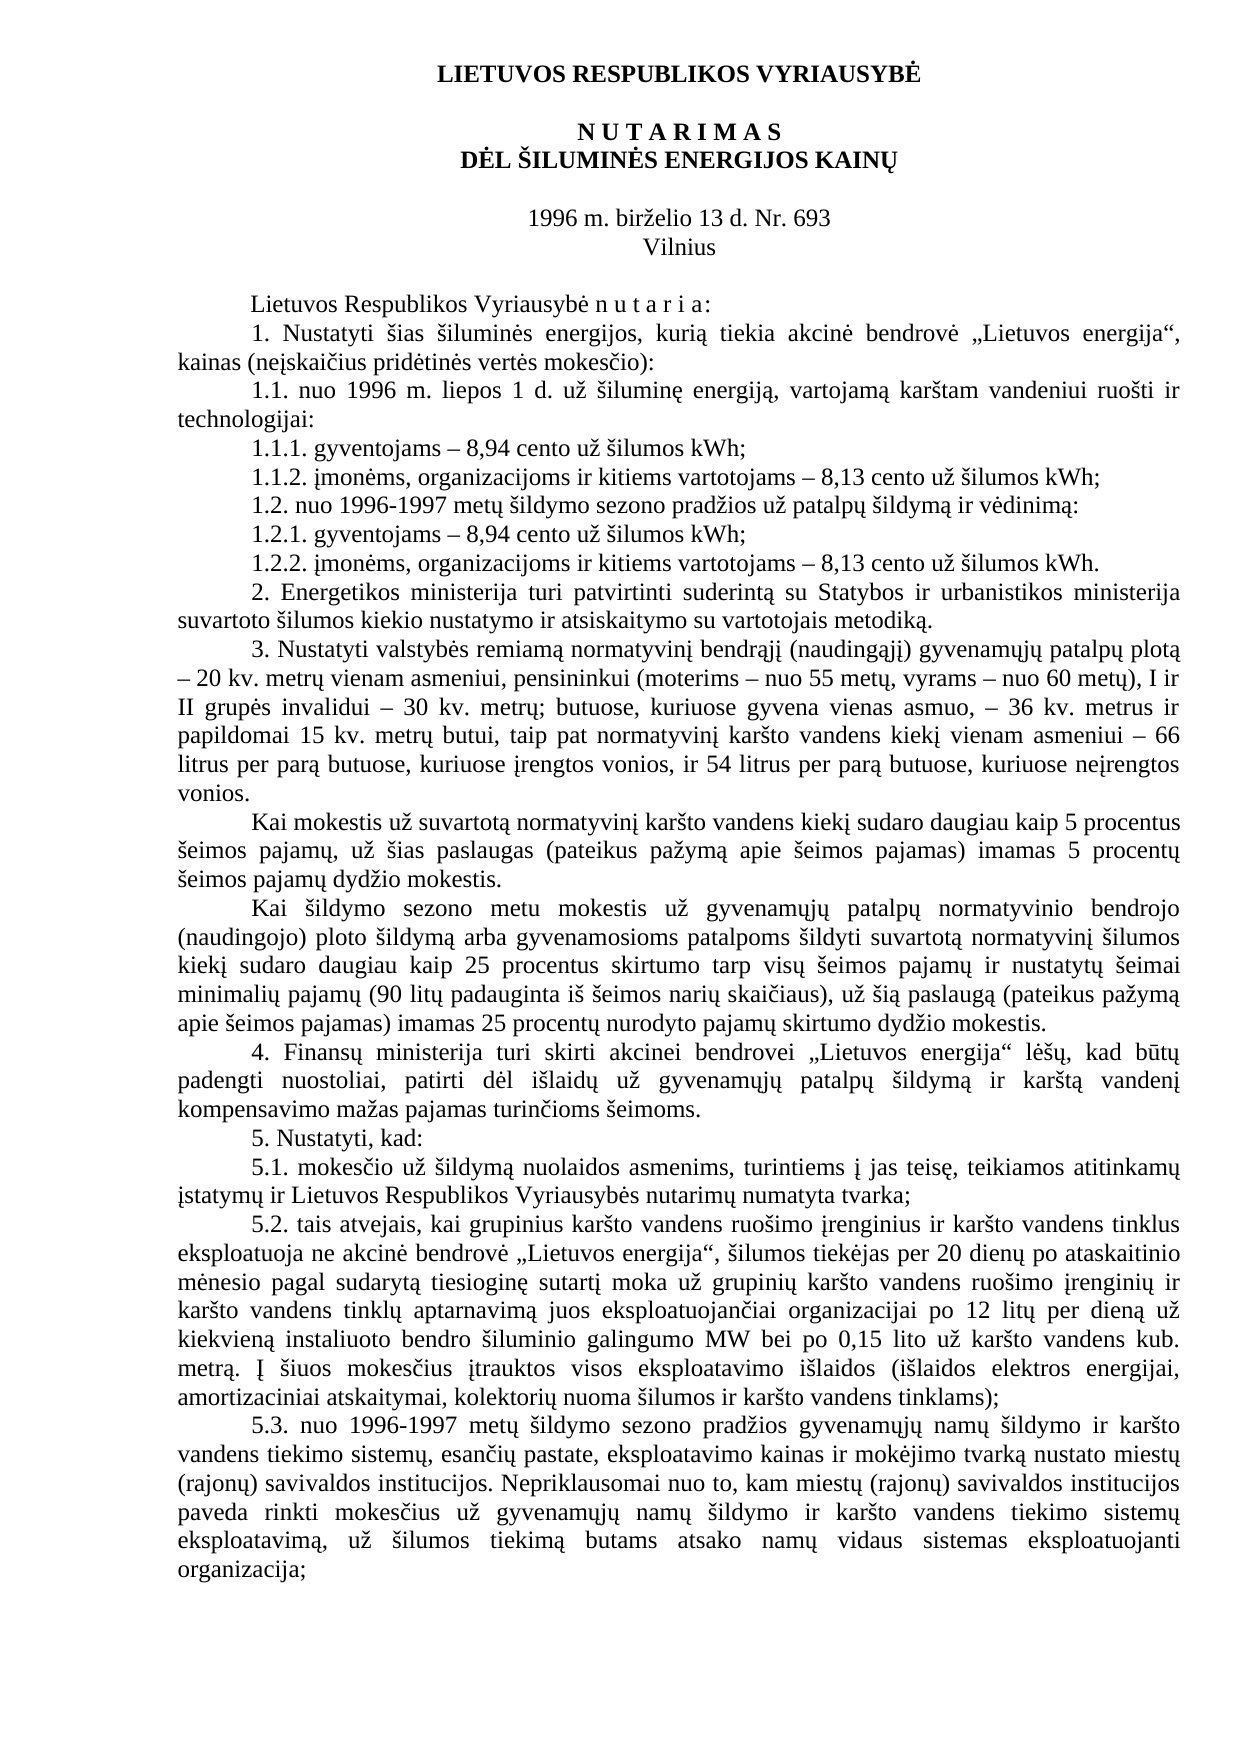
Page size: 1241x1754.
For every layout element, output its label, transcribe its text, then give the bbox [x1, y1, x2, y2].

text Vilnius [177, 232, 1181, 260]
text 1.1. nuo 1996 m. liepos 1 d. už šiluminę energiją, vartojamą karštam vandeniui ruošti ir technologijai: [177, 375, 1181, 433]
text 4. Finansų ministerija turi skirti akcinei bendrovei „Lietuvos energija“ lėšų, kad būtų padengti nuostoliai, patirti dėl išlaidų už gyvenamųjų patalpų šildymą ir karštą vandenį kompensavimo mažas pajamas turinčioms šeimoms. [177, 1037, 1181, 1123]
text 5.2. tais atvejais, kai grupinius karšto vandens ruošimo įrenginius ir karšto vandens tinklus eksploatuoja ne akcinė bendrovė „Lietuvos energija“, šilumos tiekėjas per 20 dienų po ataskaitinio mėnesio pagal sudarytą tiesioginę sutartį moka už grupinių karšto vandens ruošimo įrenginių ir karšto vandens tinklų aptarnavimą juos eksploatuojančiai organizacijai po 12 litų per dieną už kiekvieną instaliuoto bendro šiluminio galingumo MW bei po 0,15 lito už karšto vandens kub. metrą. Į šiuos mokesčius įtrauktos visos eksploatavimo išlaidos (išlaidos elektros energijai, amortizaciniai atskaitymai, kolektorių nuoma šilumos ir karšto vandens tinklams); [177, 1209, 1181, 1410]
text N U T A R I M A S [177, 117, 1181, 145]
text 5. Nustatyti, kad: [177, 1123, 1181, 1152]
text Kai šildymo sezono metu mokestis už gyvenamųjų patalpų normatyvinio bendrojo (naudingojo) ploto šildymą arba gyvenamosioms patalpoms šildyti suvartotą normatyvinį šilumos kiekį sudaro daugiau kaip 25 procentus skirtumo tarp visų šeimos pajamų ir nustatytų šeimai minimalių pajamų (90 litų padauginta iš šeimos narių skaičiaus), už šią paslaugą (pateikus pažymą apie šeimos pajamas) imamas 25 procentų nurodyto pajamų skirtumo dydžio mokestis. [177, 893, 1181, 1037]
text Kai mokestis už suvartotą normatyvinį karšto vandens kiekį sudaro daugiau kaip 5 procentus šeimos pajamų, už šias paslaugas (pateikus pažymą apie šeimos pajamas) imamas 5 procentų šeimos pajamų dydžio mokestis. [177, 807, 1181, 893]
text 1996 m. birželio 13 d. Nr. 693 [177, 203, 1181, 232]
text DĖL ŠILUMINĖS ENERGIJOS KAINŲ [177, 145, 1181, 174]
text 5.1. mokesčio už šildymą nuolaidos asmenims, turintiems į jas teisę, teikiamos atitinkamų įstatymų ir Lietuvos Respublikos Vyriausybės nutarimų numatyta tvarka; [177, 1152, 1181, 1209]
text 1.2. nuo 1996-1997 metų šildymo sezono pradžios už patalpų šildymą ir vėdinimą: [177, 490, 1181, 519]
text 1. Nustatyti šias šiluminės energijos, kurią tiekia akcinė bendrovė „Lietuvos energija“, kainas (neįskaičius pridėtinės vertės mokesčio): [177, 318, 1181, 375]
text 1.2.2. įmonėms, organizacijoms ir kitiems vartotojams – 8,13 cento už šilumos kWh. [177, 548, 1181, 577]
text LIETUVOS RESPUBLIKOS VYRIAUSYBĖ [177, 59, 1181, 88]
text 1.1.1. gyventojams – 8,94 cento už šilumos kWh; [177, 433, 1181, 462]
text 3. Nustatyti valstybės remiamą normatyvinį bendrąjį (naudingąjį) gyvenamųjų patalpų plotą – 20 kv. metrų vienam asmeniui, pensininkui (moterims – nuo 55 metų, vyrams – nuo 60 metų), I ir II grupės invalidui – 30 kv. metrų; butuose, kuriuose gyvena vienas asmuo, – 36 kv. metrus ir papildomai 15 kv. metrų butui, taip pat normatyvinį karšto vandens kiekį vienam asmeniui – 66 litrus per parą butuose, kuriuose įrengtos vonios, ir 54 litrus per parą butuose, kuriuose neįrengtos vonios. [177, 634, 1181, 807]
text 1.2.1. gyventojams – 8,94 cento už šilumos kWh; [177, 519, 1181, 548]
text 1.1.2. įmonėms, organizacijoms ir kitiems vartotojams – 8,13 cento už šilumos kWh; [177, 462, 1181, 490]
text Lietuvos Respublikos Vyriausybė nutaria: [177, 289, 1181, 318]
text 2. Energetikos ministerija turi patvirtinti suderintą su Statybos ir urbanistikos ministerija suvartoto šilumos kiekio nustatymo ir atsiskaitymo su vartotojais metodiką. [177, 577, 1181, 634]
text 5.3. nuo 1996-1997 metų šildymo sezono pradžios gyvenamųjų namų šildymo ir karšto vandens tiekimo sistemų, esančių pastate, eksploatavimo kainas ir mokėjimo tvarką nustato miestų (rajonų) savivaldos institucijos. Nepriklausomai nuo to, kam miestų (rajonų) savivaldos institucijos paveda rinkti mokesčius už gyvenamųjų namų šildymo ir karšto vandens tiekimo sistemų eksploatavimą, už šilumos tiekimą butams atsako namų vidaus sistemas eksploatuojanti organizacija; [177, 1410, 1181, 1583]
